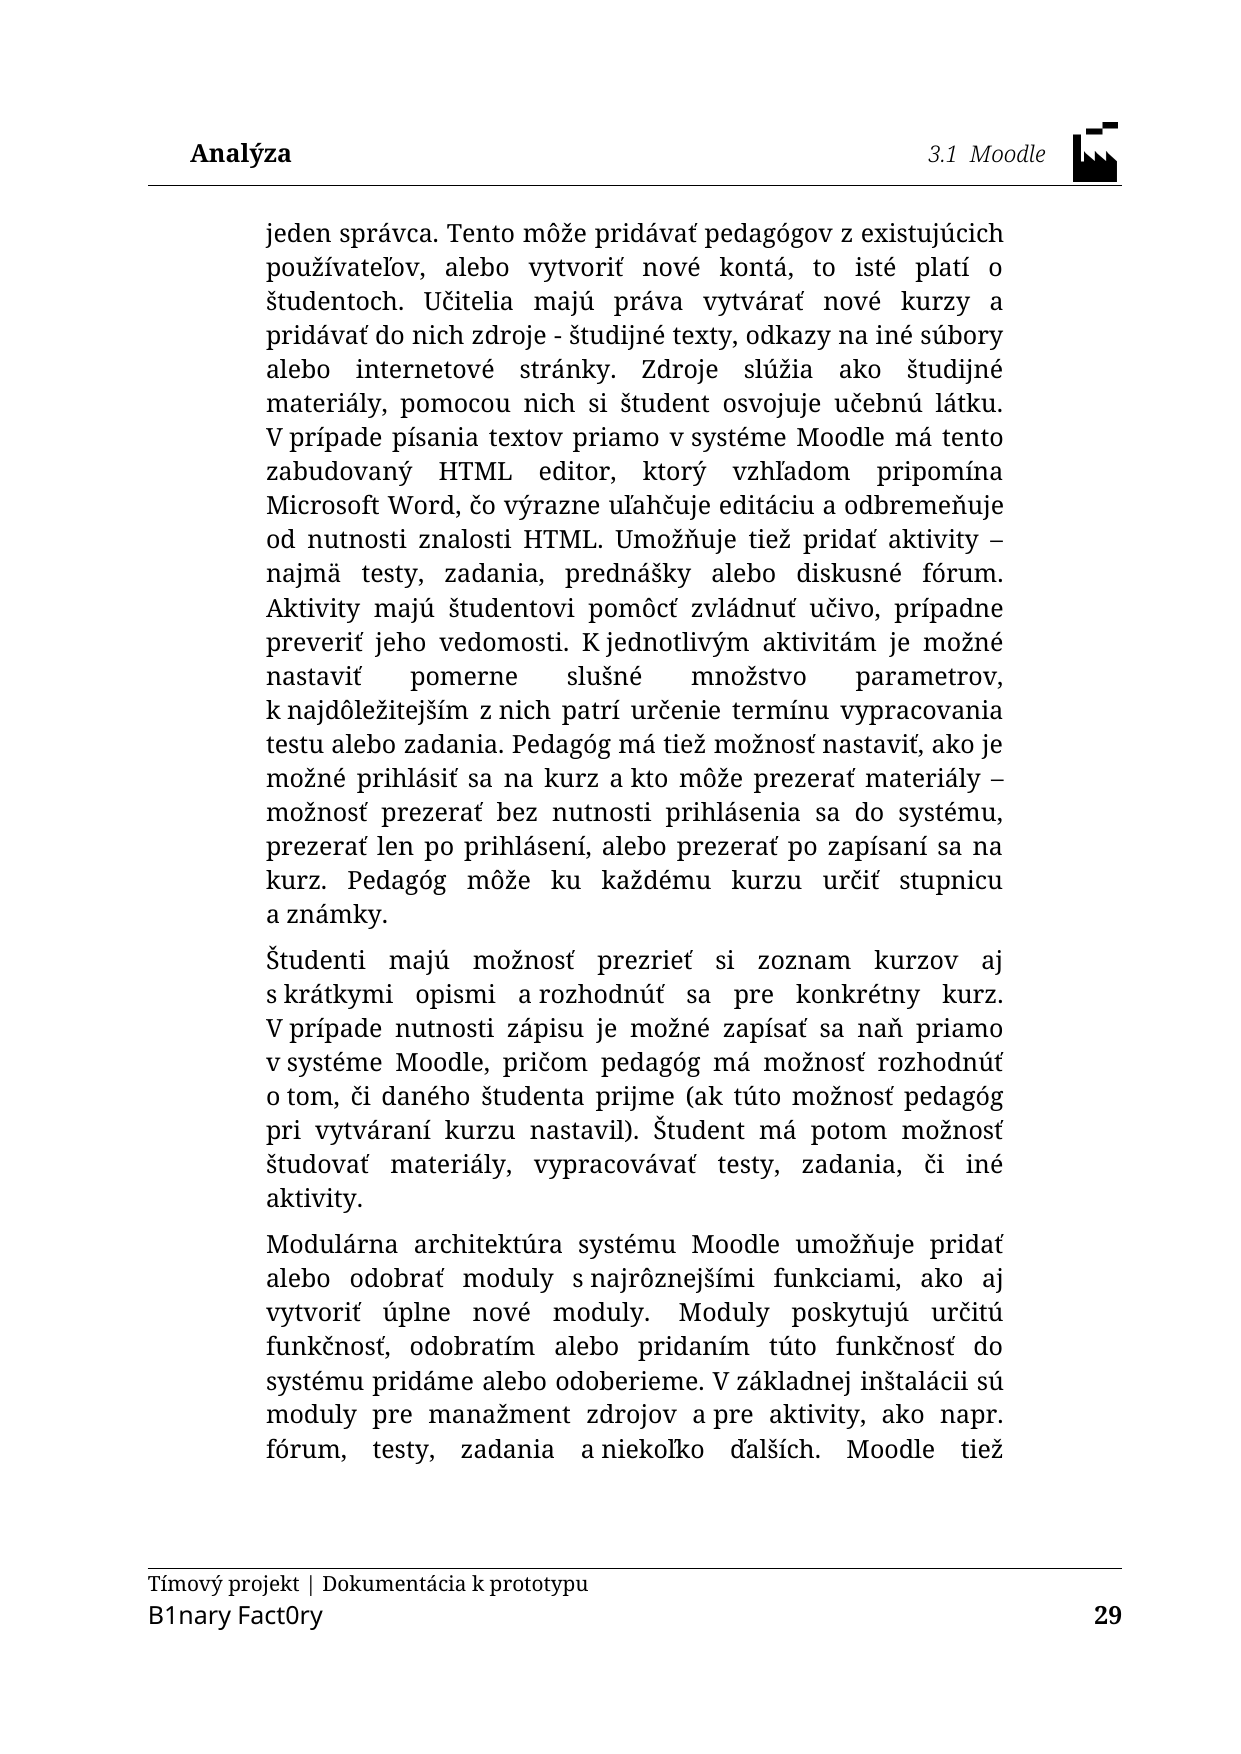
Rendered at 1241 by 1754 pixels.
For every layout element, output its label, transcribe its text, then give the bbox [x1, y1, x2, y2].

text Študenti majú možnosť prezrieť si zoznam kurzov aj s krátkymi opismi a rozhodnúť sa pre konkrétny kurz. V prípade nutnosti zápisu je možné zapísať sa naň priamo v systéme Moodle, pričom pedagóg má možnosť rozhodnúť o tom, či daného študenta prijme (ak túto možnosť pedagóg pri vytváraní kurzu nastavil). Študent má potom možnosť študovať materiály, vypracovávať testy, zadania, či iné aktivity. [266, 943, 1004, 1215]
picture [1073, 122, 1118, 182]
text Modulárna architektúra systému Moodle umožňuje pridať alebo odobrať moduly s najrôznejšími funkciami, ako aj vytvoriť úplne nové moduly. Moduly poskytujú určitú funkčnosť, odobratím alebo pridaním túto funkčnosť do systému pridáme alebo odoberieme. V základnej inštalácii sú moduly pre manažment zdrojov a pre aktivity, ako napr. fórum, testy, zadania a niekoľko ďalších. Moodle tiež [266, 1227, 1004, 1465]
text jeden správca. Tento môže pridávať pedagógov z existujúcich používateľov, alebo vytvoriť nové kontá, to isté platí o študentoch. Učitelia majú práva vytvárať nové kurzy a pridávať do nich zdroje - študijné texty, odkazy na iné súbory alebo internetové stránky. Zdroje slúžia ako študijné materiály, pomocou nich si študent osvojuje učebnú látku. V prípade písania textov priamo v systéme Moodle má tento zabudovaný HTML editor, ktorý vzhľadom pripomína Microsoft Word, čo výrazne uľahčuje editáciu a odbremeňuje od nutnosti znalosti HTML. Umožňuje tiež pridať aktivity – najmä testy, zadania, prednášky alebo diskusné fórum. Aktivity majú študentovi pomôcť zvládnuť učivo, prípadne preveriť jeho vedomosti. K jednotlivým aktivitám je možné nastaviť pomerne slušné množstvo parametrov, k najdôležitejším z nich patrí určenie termínu vypracovania testu alebo zadania. Pedagóg má tiež možnosť nastaviť, ako je možné prihlásiť sa na kurz a kto môže prezerať materiály – možnosť prezerať bez nutnosti prihlásenia sa do systému, prezerať len po prihlásení, alebo prezerať po zapísaní sa na kurz. Pedagóg môže ku každému kurzu určiť stupnicu a známky. [266, 216, 1004, 931]
